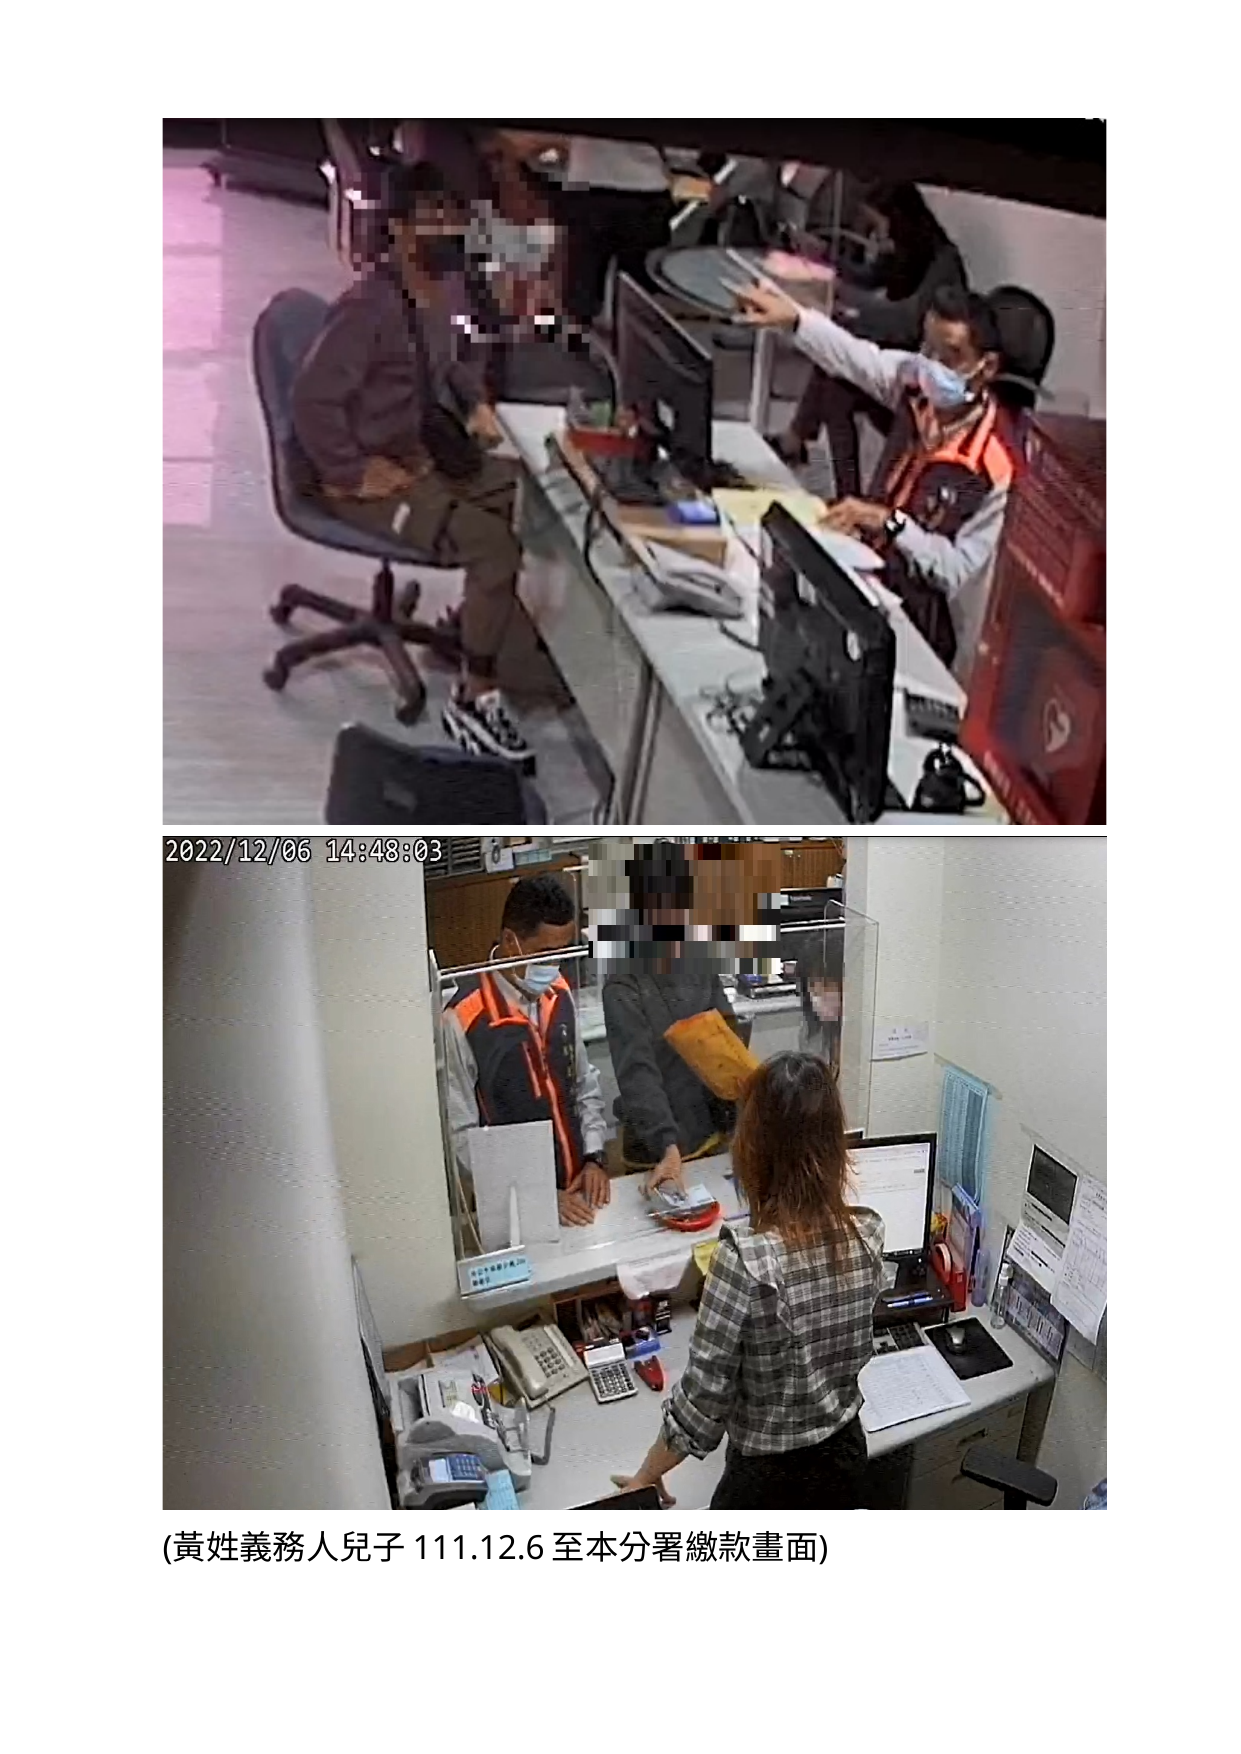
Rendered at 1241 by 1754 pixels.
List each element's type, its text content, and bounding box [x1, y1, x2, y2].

picture [162, 118, 1107, 825]
picture [162, 836, 1107, 1510]
text (黃姓義務人兒子111.12.6至本分署繳款畫面) [162, 1520, 1107, 1569]
